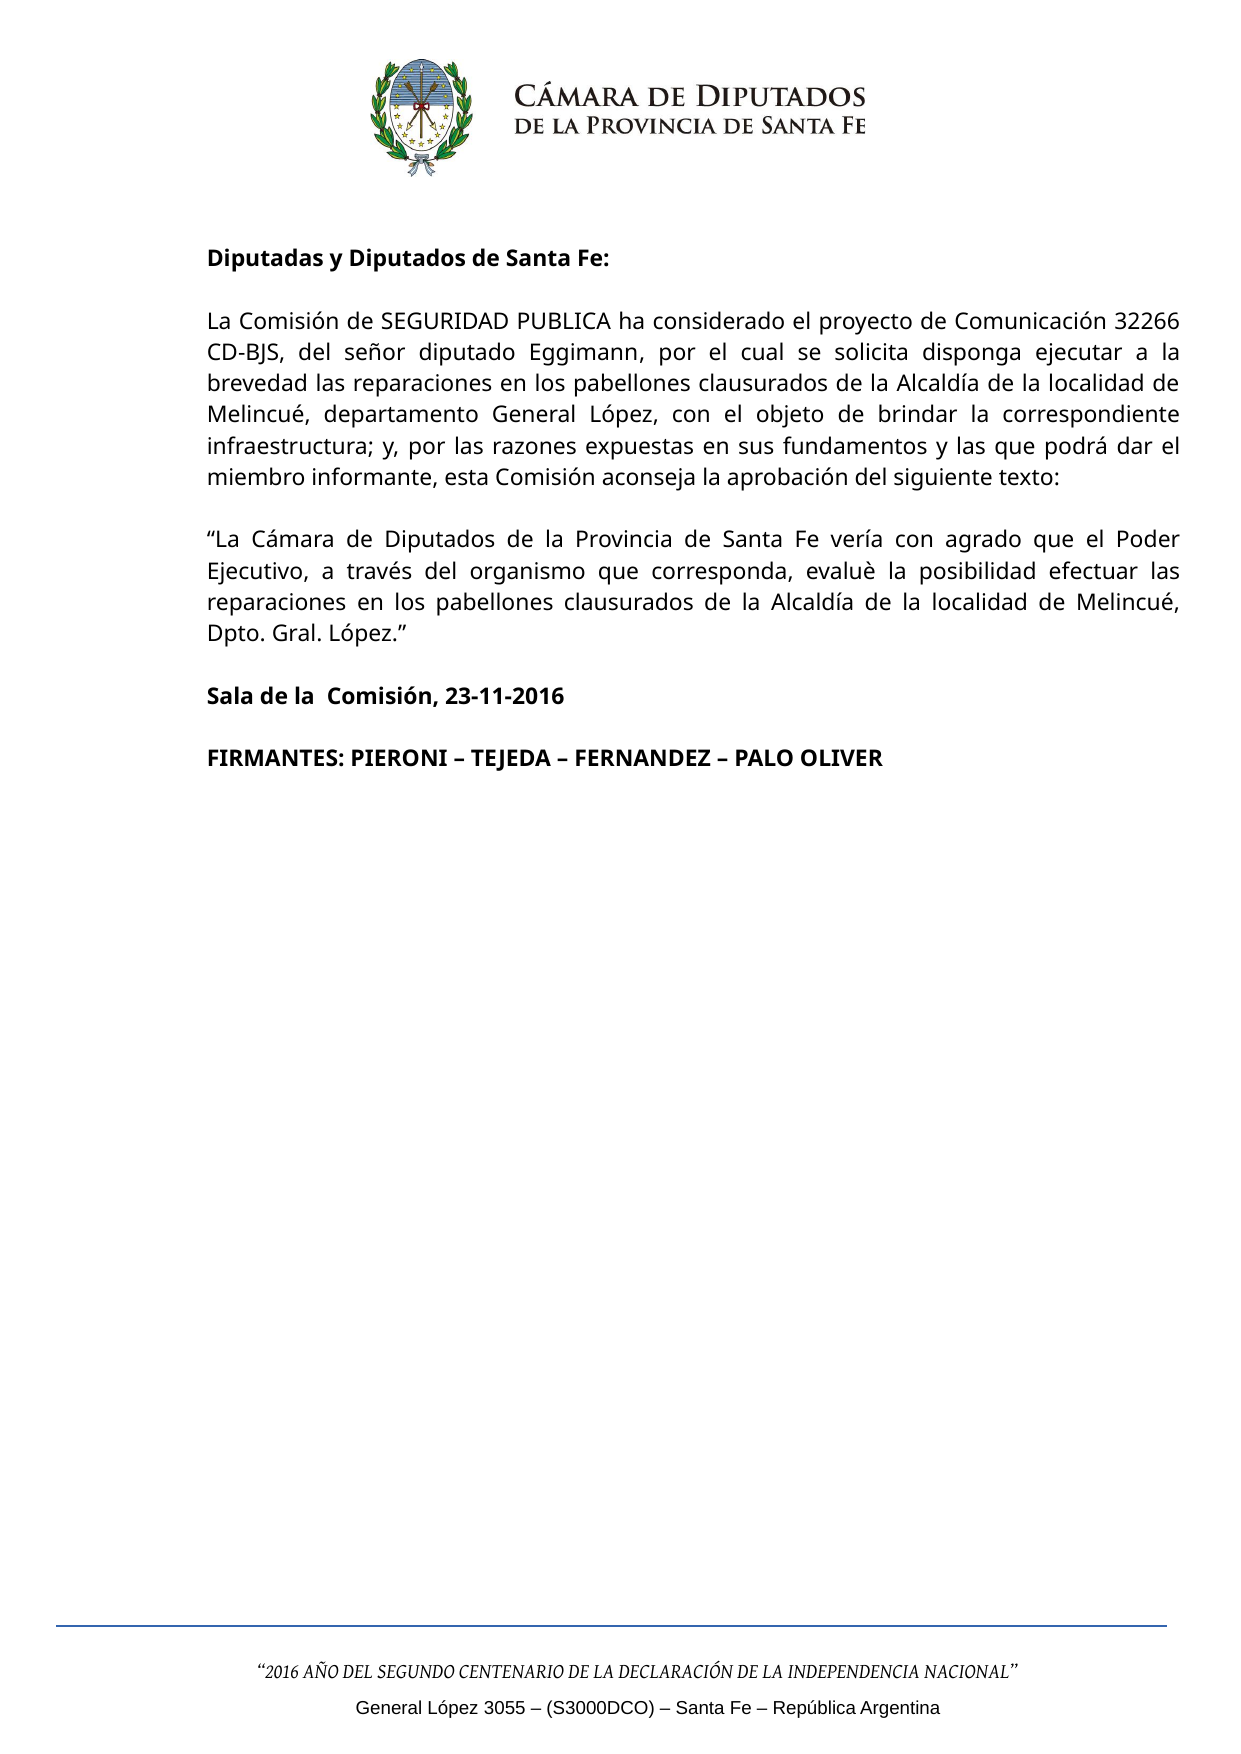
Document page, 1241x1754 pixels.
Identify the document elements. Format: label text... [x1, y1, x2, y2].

text Diputadas y Diputados de Santa Fe: [207, 242, 1181, 273]
text La Comisión de SEGURIDAD PUBLICA ha considerado el proyecto de Comunicación 32266 CD-BJS, del señor diputado Eggimann, por el cual se solicita disponga ejecutar a la brevedad las reparaciones en los pabellones clausurados de la Alcaldía de la localidad de Melincué, departamento General López, con el objeto de brindar la correspondiente infraestructura; y, por las razones expuestas en sus fundamentos y las que podrá dar el miembro informante, esta Comisión aconseja la aprobación del siguiente texto: [207, 305, 1181, 492]
text FIRMANTES: PIERONI – TEJEDA – FERNANDEZ – PALO OLIVER [207, 742, 1181, 773]
text Sala de la Comisión, 23-11-2016 [207, 680, 1181, 711]
picture [370, 59, 866, 181]
text “La Cámara de Diputados de la Provincia de Santa Fe vería con agrado que el Poder Ejecutivo, a través del organismo que corresponda, evaluè la posibilidad efectuar las reparaciones en los pabellones clausurados de la Alcaldía de la localidad de Melincué, Dpto. Gral. López.” [207, 523, 1181, 648]
